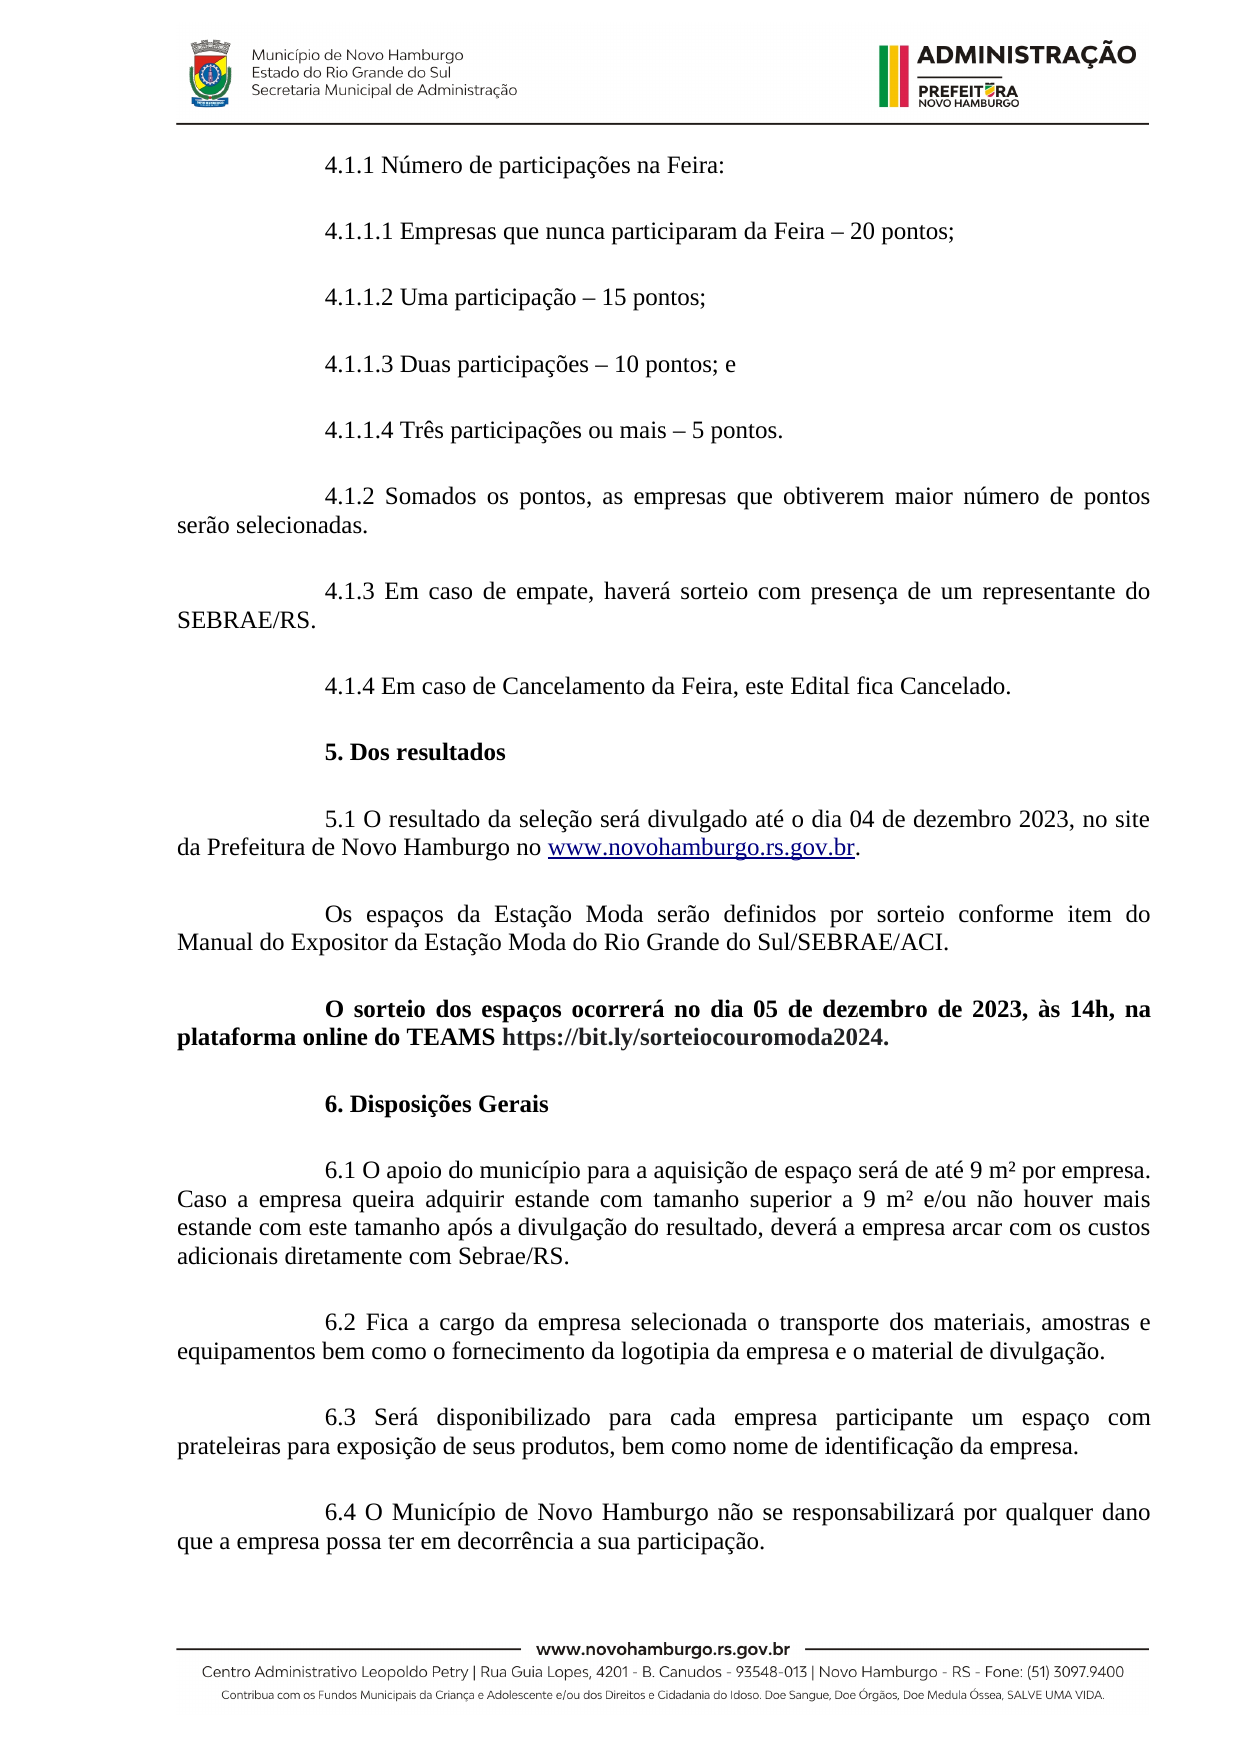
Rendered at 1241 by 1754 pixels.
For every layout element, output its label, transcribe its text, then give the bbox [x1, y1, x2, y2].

text 6.4 O Município de Novo Hamburgo não se responsabilizará por qualquer dano que a empresa possa ter em decorrência a sua participação. [177, 1497, 1152, 1555]
text O sorteio dos espaços ocorrerá no dia 05 de dezembro de 2023, às 14h, na plataforma online do TEAMS https://bit.ly/sorteiocouromoda2024. [177, 994, 1152, 1051]
text 4.1.1 Número de participações na Feira: [177, 150, 1152, 179]
text Os espaços da Estação Moda serão definidos por sorteio conforme item do Manual do Expositor da Estação Moda do Rio Grande do Sul/SEBRAE/ACI. [177, 899, 1152, 956]
picture [176, 1642, 1149, 1715]
text 4.1.3 Em caso de empate, haverá sorteio com presença de um representante do SEBRAE/RS. [177, 576, 1152, 634]
text 6. Disposições Gerais [177, 1089, 1152, 1117]
text 4.1.4 Em caso de Cancelamento da Feira, este Edital fica Cancelado. [177, 671, 1152, 700]
text 4.1.2 Somados os pontos, as empresas que obtiverem maior número de pontos serão selecionadas. [177, 481, 1152, 539]
text 5. Dos resultados [177, 737, 1152, 766]
picture [176, 22, 1149, 125]
text 4.1.1.1 Empresas que nunca participaram da Feira – 20 pontos; [177, 216, 1152, 245]
text 6.3 Será disponibilizado para cada empresa participante um espaço com prateleiras para exposição de seus produtos, bem como nome de identificação da empresa. [177, 1402, 1152, 1460]
text 6.2 Fica a cargo da empresa selecionada o transporte dos materiais, amostras e equipamentos bem como o fornecimento da logotipia da empresa e o material de divulgação. [177, 1307, 1152, 1365]
text 4.1.1.2 Uma participação – 15 pontos; [177, 282, 1152, 311]
text 6.1 O apoio do município para a aquisição de espaço será de até 9 m² por empresa. Caso a empresa queira adquirir estande com tamanho superior a 9 m² e/ou não houver mais estande com este tamanho após a divulgação do resultado, deverá a empresa arcar com os custos adicionais diretamente com Sebrae/RS. [177, 1155, 1152, 1270]
text 4.1.1.4 Três participações ou mais – 5 pontos. [177, 415, 1152, 444]
text 5.1 O resultado da seleção será divulgado até o dia 04 de dezembro 2023, no site da Prefeitura de Novo Hamburgo no www.novohamburgo.rs.gov.br. [177, 804, 1152, 861]
text 4.1.1.3 Duas participações – 10 pontos; e [177, 349, 1152, 377]
